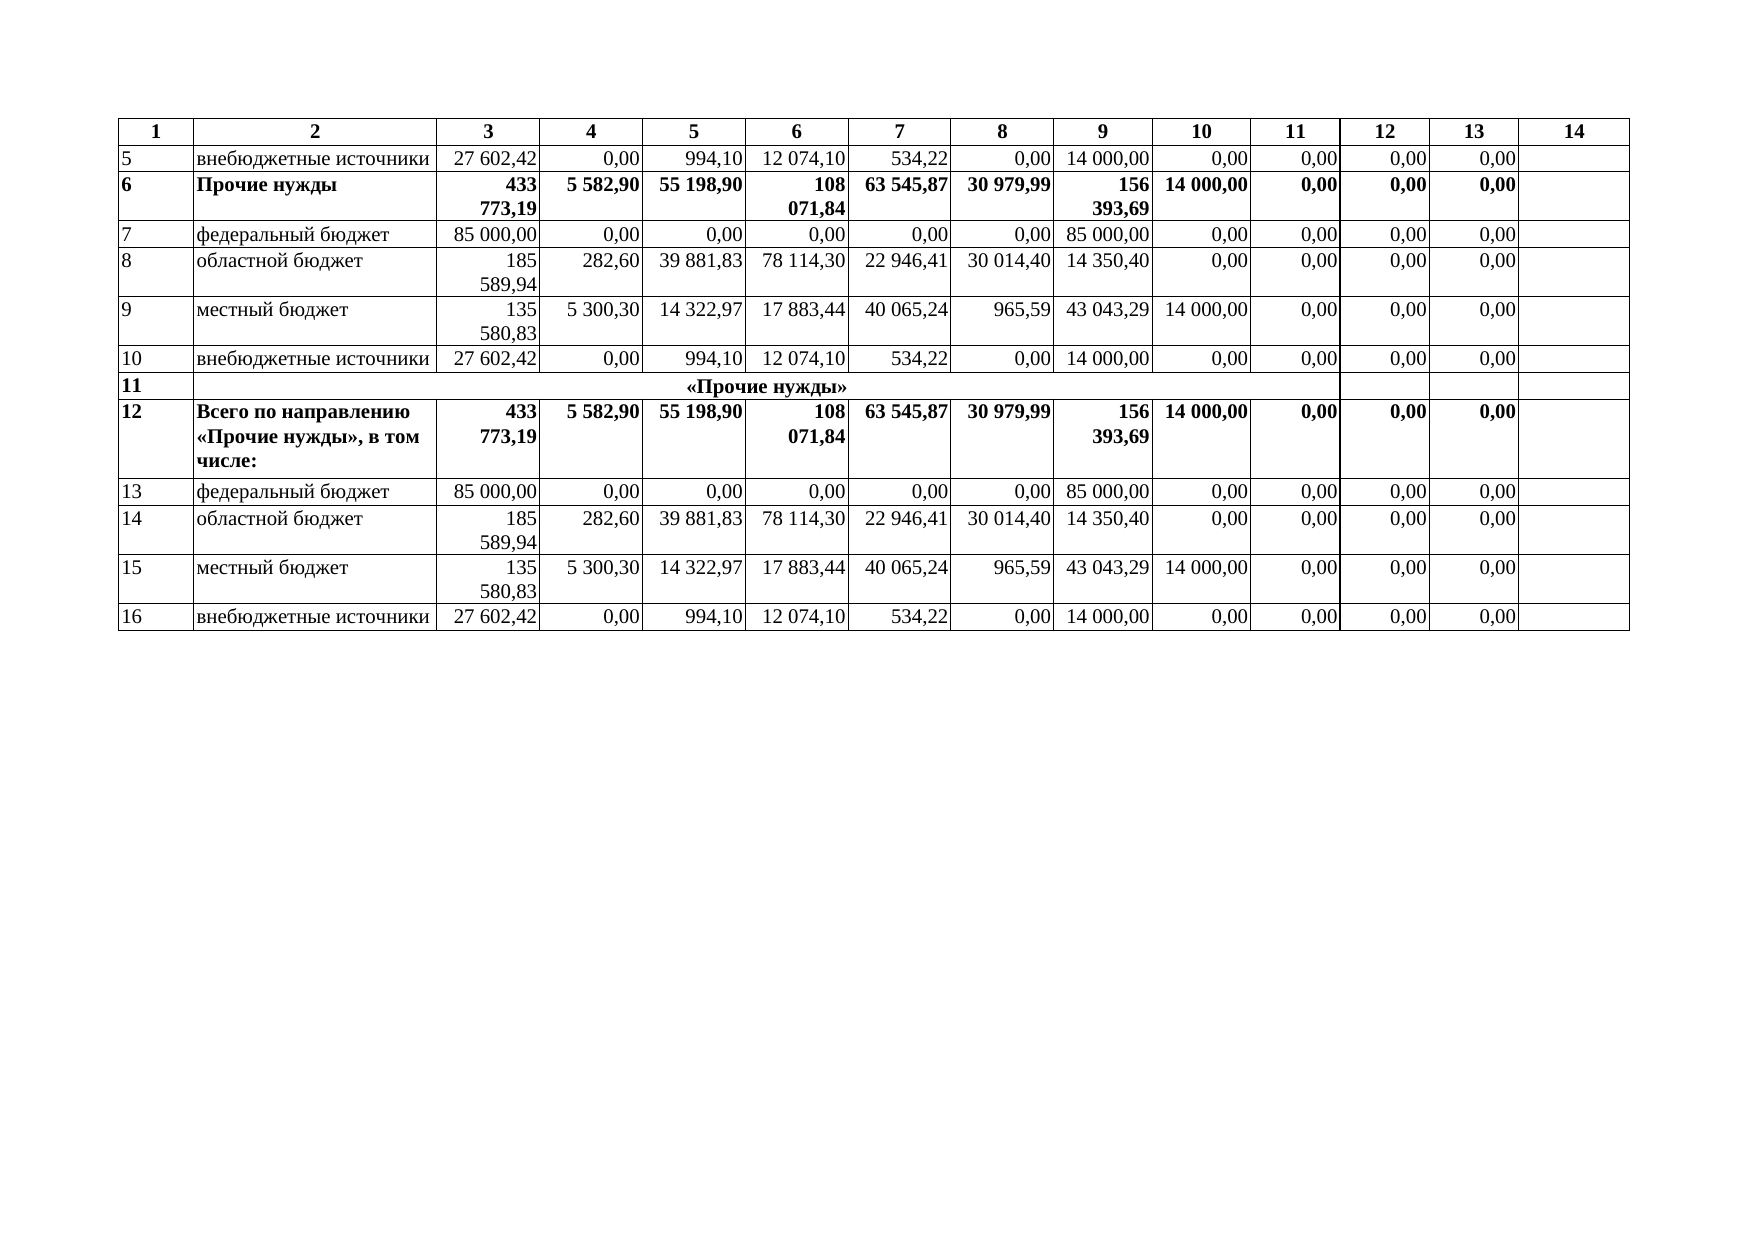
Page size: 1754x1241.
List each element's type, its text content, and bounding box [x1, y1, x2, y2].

table_header 12 [1341, 119, 1429, 145]
table_cell 17 883,44 [746, 555, 848, 603]
table_cell 0,00 [1341, 146, 1429, 171]
table_cell 0,00 [1341, 297, 1429, 345]
table_cell 39 881,83 [643, 506, 745, 554]
table_cell 0,00 [1153, 479, 1250, 505]
table_cell 0,00 [951, 479, 1053, 505]
table_cell 63 545,87 [849, 172, 950, 220]
table_header 3 [437, 119, 539, 145]
table_cell 0,00 [1153, 346, 1250, 372]
table_cell 8 [119, 248, 193, 296]
table_cell 0,00 [1341, 346, 1429, 372]
table_cell 14 350,40 [1054, 506, 1152, 554]
table_cell 12 [119, 400, 193, 478]
table_cell 185 589,94 [437, 506, 539, 554]
table_cell 12 074,10 [746, 146, 848, 171]
table_cell 0,00 [1153, 221, 1250, 247]
table_cell 13 [119, 479, 193, 505]
table_cell 0,00 [540, 221, 642, 247]
table_cell 78 114,30 [746, 248, 848, 296]
table_cell 5 [119, 146, 193, 171]
table_cell 63 545,87 [849, 400, 950, 478]
table_cell 14 350,40 [1054, 248, 1152, 296]
table_cell 22 946,41 [849, 248, 950, 296]
table_cell 0,00 [1251, 346, 1339, 372]
table_cell внебюджетные источники [194, 604, 436, 629]
table_cell 0,00 [1430, 221, 1518, 247]
table_cell 135 580,83 [437, 297, 539, 345]
table_cell 0,00 [643, 221, 745, 247]
table_cell 43 043,29 [1054, 555, 1152, 603]
table_cell 0,00 [849, 479, 950, 505]
table_cell 0,00 [643, 479, 745, 505]
table_cell 40 065,24 [849, 555, 950, 603]
table_cell 85 000,00 [1054, 479, 1152, 505]
table_header 14 [1519, 119, 1629, 145]
table_cell [1519, 373, 1629, 398]
table_cell 0,00 [951, 146, 1053, 171]
table_cell [1519, 604, 1629, 629]
table_cell [1519, 479, 1629, 505]
table_cell 14 322,97 [643, 555, 745, 603]
table_cell 0,00 [1430, 400, 1518, 478]
table_cell 534,22 [849, 604, 950, 629]
table_cell 0,00 [1341, 248, 1429, 296]
table_cell 0,00 [1430, 346, 1518, 372]
table_cell «Прочие нужды» [194, 373, 1339, 398]
table_header 8 [951, 119, 1053, 145]
table_cell внебюджетные источники [194, 346, 436, 372]
table_cell 0,00 [540, 346, 642, 372]
table_cell 0,00 [1251, 479, 1339, 505]
table_cell [1519, 555, 1629, 603]
table_cell 0,00 [1341, 506, 1429, 554]
table_cell Всего по направлению «Прочие нужды», в том числе: [194, 400, 436, 478]
table_cell 14 000,00 [1153, 555, 1250, 603]
table_cell 27 602,42 [437, 146, 539, 171]
table_cell 135 580,83 [437, 555, 539, 603]
table_cell 0,00 [1430, 506, 1518, 554]
table_cell 0,00 [1430, 172, 1518, 220]
table_cell 0,00 [1153, 248, 1250, 296]
table_cell 85 000,00 [437, 221, 539, 247]
table_header 7 [849, 119, 950, 145]
table_cell 14 000,00 [1153, 297, 1250, 345]
table_cell 30 979,99 [951, 172, 1053, 220]
table_cell 0,00 [1251, 297, 1339, 345]
table_cell 5 300,30 [540, 297, 642, 345]
table_cell [1519, 297, 1629, 345]
table_header 10 [1153, 119, 1250, 145]
table_cell 0,00 [1430, 248, 1518, 296]
table_cell 0,00 [1341, 172, 1429, 220]
table_cell [1519, 400, 1629, 478]
table_cell областной бюджет [194, 248, 436, 296]
table_cell 0,00 [746, 479, 848, 505]
table_cell 0,00 [1430, 297, 1518, 345]
table_cell [1519, 221, 1629, 247]
table_cell местный бюджет [194, 555, 436, 603]
table_cell 14 [119, 506, 193, 554]
table_cell 0,00 [746, 221, 848, 247]
table_cell 0,00 [1251, 506, 1339, 554]
table_cell 14 322,97 [643, 297, 745, 345]
table_cell 534,22 [849, 146, 950, 171]
table_cell областной бюджет [194, 506, 436, 554]
table_cell 433 773,19 [437, 400, 539, 478]
table_cell 0,00 [1251, 400, 1339, 478]
table_cell 5 300,30 [540, 555, 642, 603]
table_cell [1430, 373, 1518, 398]
table_cell 0,00 [1251, 146, 1339, 171]
table_cell 0,00 [1341, 479, 1429, 505]
table_cell 10 [119, 346, 193, 372]
table_cell 85 000,00 [437, 479, 539, 505]
table_cell 108 071,84 [746, 400, 848, 478]
table_cell 994,10 [643, 146, 745, 171]
table_cell 5 582,90 [540, 400, 642, 478]
table_cell 12 074,10 [746, 604, 848, 629]
table_cell 0,00 [1251, 604, 1339, 629]
table_cell 0,00 [1251, 221, 1339, 247]
table_cell [1519, 172, 1629, 220]
table_cell 14 000,00 [1054, 346, 1152, 372]
table_cell 0,00 [1430, 146, 1518, 171]
table_cell 0,00 [540, 604, 642, 629]
table_cell 0,00 [1153, 506, 1250, 554]
table_cell 433 773,19 [437, 172, 539, 220]
table_cell 965,59 [951, 297, 1053, 345]
table_header 9 [1054, 119, 1152, 145]
table_cell Прочие нужды [194, 172, 436, 220]
table_cell 0,00 [1153, 146, 1250, 171]
table_cell 39 881,83 [643, 248, 745, 296]
table_cell 156 393,69 [1054, 172, 1152, 220]
table_cell 11 [119, 373, 193, 398]
table_cell [1519, 506, 1629, 554]
table_cell 185 589,94 [437, 248, 539, 296]
table_cell 0,00 [1251, 172, 1339, 220]
table_header 6 [746, 119, 848, 145]
table_cell 55 198,90 [643, 400, 745, 478]
table_cell 30 014,40 [951, 248, 1053, 296]
table_cell 0,00 [1251, 248, 1339, 296]
table_cell 994,10 [643, 604, 745, 629]
table_cell 43 043,29 [1054, 297, 1152, 345]
table_cell 282,60 [540, 248, 642, 296]
table_cell федеральный бюджет [194, 479, 436, 505]
table_cell 0,00 [951, 221, 1053, 247]
table_header 13 [1430, 119, 1518, 145]
table_cell 17 883,44 [746, 297, 848, 345]
table_cell 14 000,00 [1153, 172, 1250, 220]
table_cell 30 979,99 [951, 400, 1053, 478]
table_cell 12 074,10 [746, 346, 848, 372]
table_cell 78 114,30 [746, 506, 848, 554]
table_cell 5 582,90 [540, 172, 642, 220]
table_cell местный бюджет [194, 297, 436, 345]
table_cell 0,00 [1430, 555, 1518, 603]
table_cell 0,00 [1430, 479, 1518, 505]
table_header 5 [643, 119, 745, 145]
table_cell 6 [119, 172, 193, 220]
table_cell 85 000,00 [1054, 221, 1152, 247]
table_cell 7 [119, 221, 193, 247]
table_header 4 [540, 119, 642, 145]
table_cell 0,00 [1341, 221, 1429, 247]
table_cell [1519, 146, 1629, 171]
table_cell 0,00 [1341, 555, 1429, 603]
table_cell 994,10 [643, 346, 745, 372]
table_cell 14 000,00 [1054, 146, 1152, 171]
table_cell 0,00 [951, 604, 1053, 629]
table_cell 0,00 [540, 479, 642, 505]
table_cell 0,00 [1251, 555, 1339, 603]
table_cell 27 602,42 [437, 346, 539, 372]
table_header 1 [119, 119, 193, 145]
table_cell 0,00 [849, 221, 950, 247]
table_cell 55 198,90 [643, 172, 745, 220]
table_cell 9 [119, 297, 193, 345]
table_cell [1519, 346, 1629, 372]
table_cell федеральный бюджет [194, 221, 436, 247]
table_cell 40 065,24 [849, 297, 950, 345]
table_cell 14 000,00 [1054, 604, 1152, 629]
table_cell 965,59 [951, 555, 1053, 603]
table_cell 108 071,84 [746, 172, 848, 220]
table_cell 0,00 [1153, 604, 1250, 629]
table_cell 156 393,69 [1054, 400, 1152, 478]
table_cell 0,00 [951, 346, 1053, 372]
table_cell 27 602,42 [437, 604, 539, 629]
table_cell 15 [119, 555, 193, 603]
table_cell [1519, 248, 1629, 296]
table_cell 0,00 [1341, 604, 1429, 629]
table_header 11 [1251, 119, 1339, 145]
table_cell [1341, 373, 1429, 398]
table_cell 282,60 [540, 506, 642, 554]
table_cell 16 [119, 604, 193, 629]
table_cell 0,00 [540, 146, 642, 171]
table_cell 534,22 [849, 346, 950, 372]
table_cell 0,00 [1430, 604, 1518, 629]
table_cell 14 000,00 [1153, 400, 1250, 478]
table_header 2 [194, 119, 436, 145]
table_cell 0,00 [1341, 400, 1429, 478]
table_cell 30 014,40 [951, 506, 1053, 554]
table_cell 22 946,41 [849, 506, 950, 554]
table_cell внебюджетные источники [194, 146, 436, 171]
